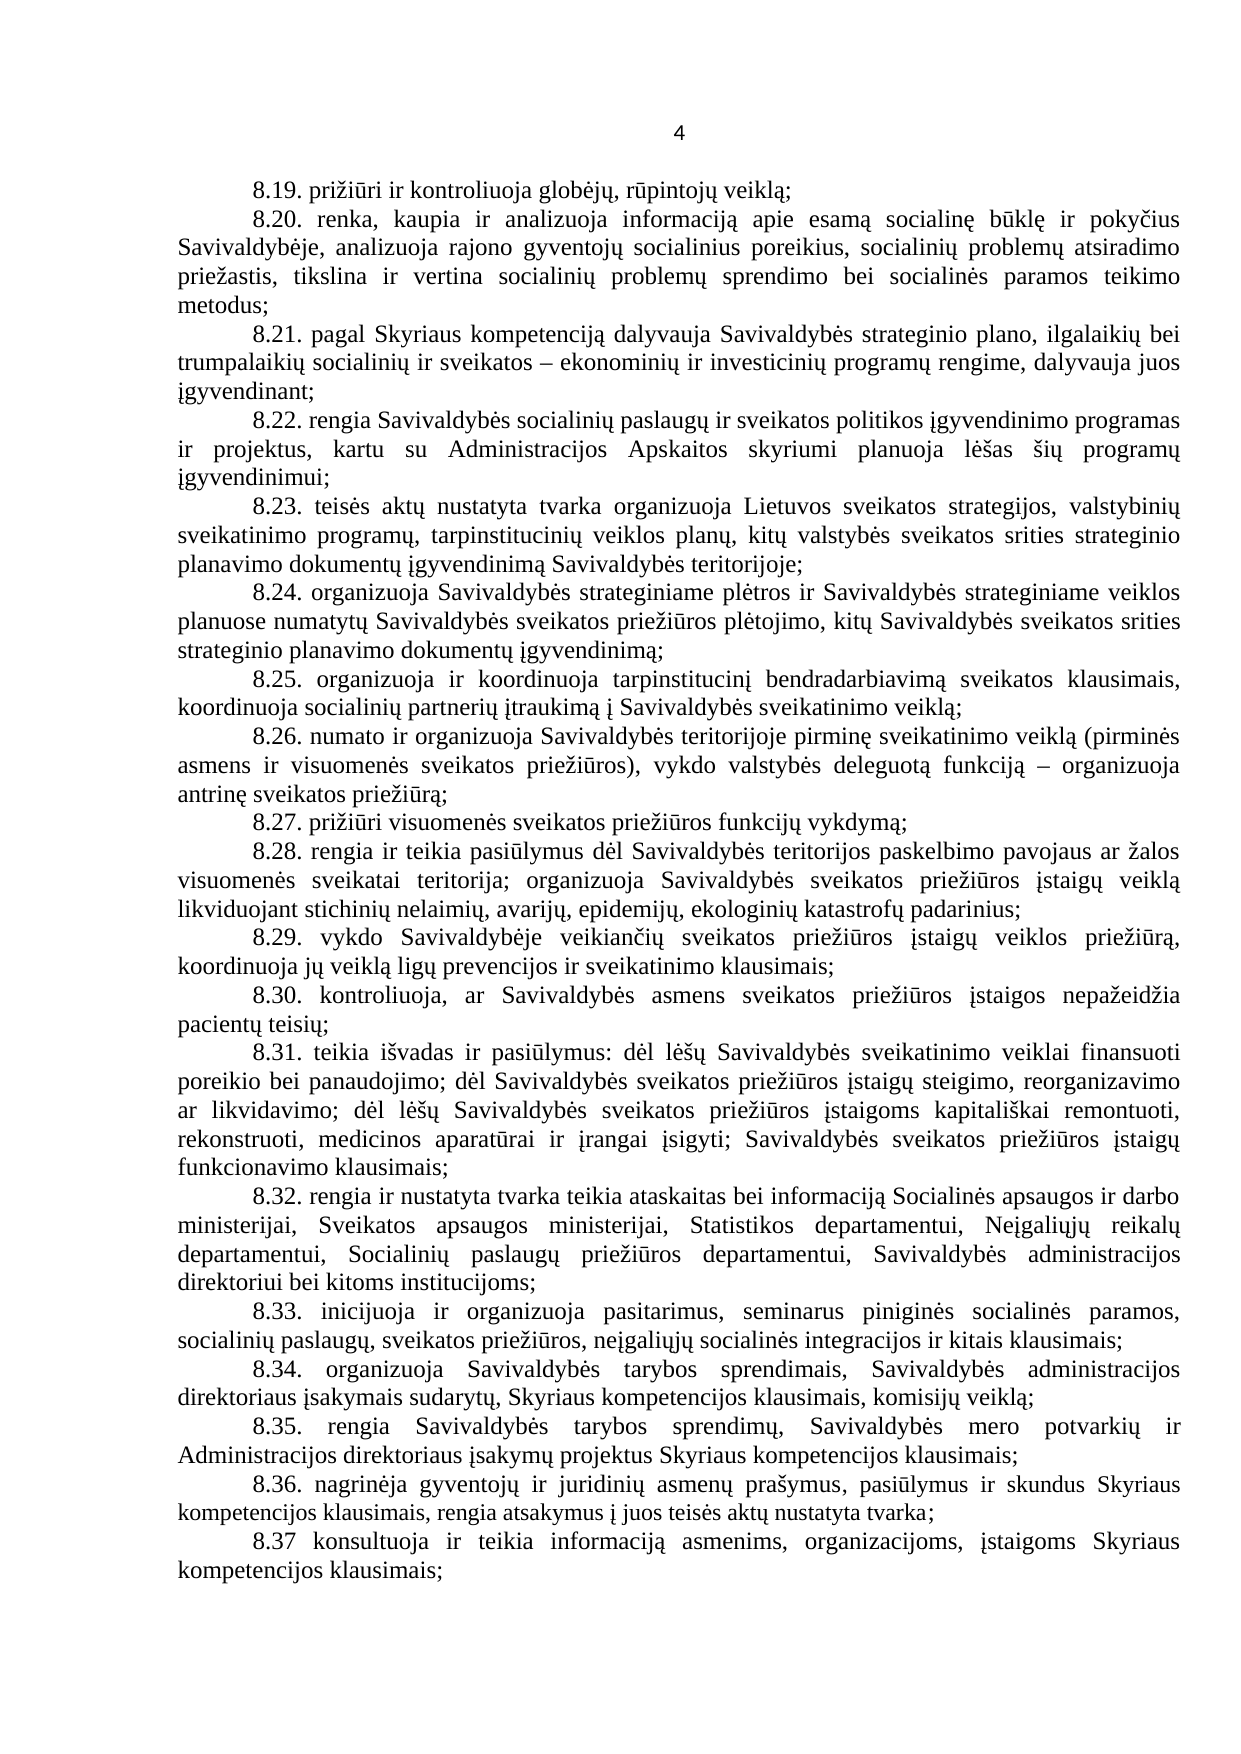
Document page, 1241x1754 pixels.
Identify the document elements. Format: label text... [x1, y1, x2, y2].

text 8.35. rengia Savivaldybės tarybos sprendimų, Savivaldybės mero potvarkių ir Administracijos direktoriaus įsakymų projektus Skyriaus kompetencijos klausimais; [177, 1411, 1181, 1469]
text 8.24. organizuoja Savivaldybės strateginiame plėtros ir Savivaldybės strateginiame veiklos planuose numatytų Savivaldybės sveikatos priežiūros plėtojimo, kitų Savivaldybės sveikatos srities strateginio planavimo dokumentų įgyvendinimą; [177, 577, 1181, 664]
text 8.30. kontroliuoja, ar Savivaldybės asmens sveikatos priežiūros įstaigos nepažeidžia pacientų teisių; [177, 980, 1181, 1037]
text 8.23. teisės aktų nustatyta tvarka organizuoja Lietuvos sveikatos strategijos, valstybinių sveikatinimo programų, tarpinstitucinių veiklos planų, kitų valstybės sveikatos srities strateginio planavimo dokumentų įgyvendinimą Savivaldybės teritorijoje; [177, 491, 1181, 577]
text 8.28. rengia ir teikia pasiūlymus dėl Savivaldybės teritorijos paskelbimo pavojaus ar žalos visuomenės sveikatai teritorija; organizuoja Savivaldybės sveikatos priežiūros įstaigų veiklą likviduojant stichinių nelaimių, avarijų, epidemijų, ekologinių katastrofų padarinius; [177, 836, 1181, 922]
text 8.34. organizuoja Savivaldybės tarybos sprendimais, Savivaldybės administracijos direktoriaus įsakymais sudarytų, Skyriaus kompetencijos klausimais, komisijų veiklą; [177, 1354, 1181, 1411]
text 8.19. prižiūri ir kontroliuoja globėjų, rūpintojų veiklą; [177, 175, 1181, 204]
text 8.29. vykdo Savivaldybėje veikiančių sveikatos priežiūros įstaigų veiklos priežiūrą, koordinuoja jų veiklą ligų prevencijos ir sveikatinimo klausimais; [177, 922, 1181, 980]
text 8.27. prižiūri visuomenės sveikatos priežiūros funkcijų vykdymą; [177, 807, 1181, 836]
text 8.22. rengia Savivaldybės socialinių paslaugų ir sveikatos politikos įgyvendinimo programas ir projektus, kartu su Administracijos Apskaitos skyriumi planuoja lėšas šių programų įgyvendinimui; [177, 405, 1181, 491]
text 8.32. rengia ir nustatyta tvarka teikia ataskaitas bei informaciją Socialinės apsaugos ir darbo ministerijai, Sveikatos apsaugos ministerijai, Statistikos departamentui, Neįgaliųjų reikalų departamentui, Socialinių paslaugų priežiūros departamentui, Savivaldybės administracijos direktoriui bei kitoms institucijoms; [177, 1181, 1181, 1296]
text 8.33. inicijuoja ir organizuoja pasitarimus, seminarus piniginės socialinės paramos, socialinių paslaugų, sveikatos priežiūros, neįgaliųjų socialinės integracijos ir kitais klausimais; [177, 1296, 1181, 1354]
text 8.26. numato ir organizuoja Savivaldybės teritorijoje pirminę sveikatinimo veiklą (pirminės asmens ir visuomenės sveikatos priežiūros), vykdo valstybės deleguotą funkciją – organizuoja antrinę sveikatos priežiūrą; [177, 721, 1181, 807]
text 8.20. renka, kaupia ir analizuoja informaciją apie esamą socialinę būklę ir pokyčius Savivaldybėje, analizuoja rajono gyventojų socialinius poreikius, socialinių problemų atsiradimo priežastis, tikslina ir vertina socialinių problemų sprendimo bei socialinės paramos teikimo metodus; [177, 204, 1181, 319]
text 8.37 konsultuoja ir teikia informaciją asmenims, organizacijoms, įstaigoms Skyriaus kompetencijos klausimais; [177, 1526, 1181, 1584]
text 8.31. teikia išvadas ir pasiūlymus: dėl lėšų Savivaldybės sveikatinimo veiklai finansuoti poreikio bei panaudojimo; dėl Savivaldybės sveikatos priežiūros įstaigų steigimo, reorganizavimo ar likvidavimo; dėl lėšų Savivaldybės sveikatos priežiūros įstaigoms kapitališkai remontuoti, rekonstruoti, medicinos aparatūrai ir įrangai įsigyti; Savivaldybės sveikatos priežiūros įstaigų funkcionavimo klausimais; [177, 1037, 1181, 1181]
text 8.21. pagal Skyriaus kompetenciją dalyvauja Savivaldybės strateginio plano, ilgalaikių bei trumpalaikių socialinių ir sveikatos – ekonominių ir investicinių programų rengime, dalyvauja juos įgyvendinant; [177, 319, 1181, 405]
text 8.25. organizuoja ir koordinuoja tarpinstitucinį bendradarbiavimą sveikatos klausimais, koordinuoja socialinių partnerių įtraukimą į Savivaldybės sveikatinimo veiklą; [177, 664, 1181, 721]
text 8.36. nagrinėja gyventojų ir juridinių asmenų prašymus, pasiūlymus ir skundus Skyriaus kompetencijos klausimais, rengia atsakymus į juos teisės aktų nustatyta tvarka; [177, 1469, 1181, 1526]
